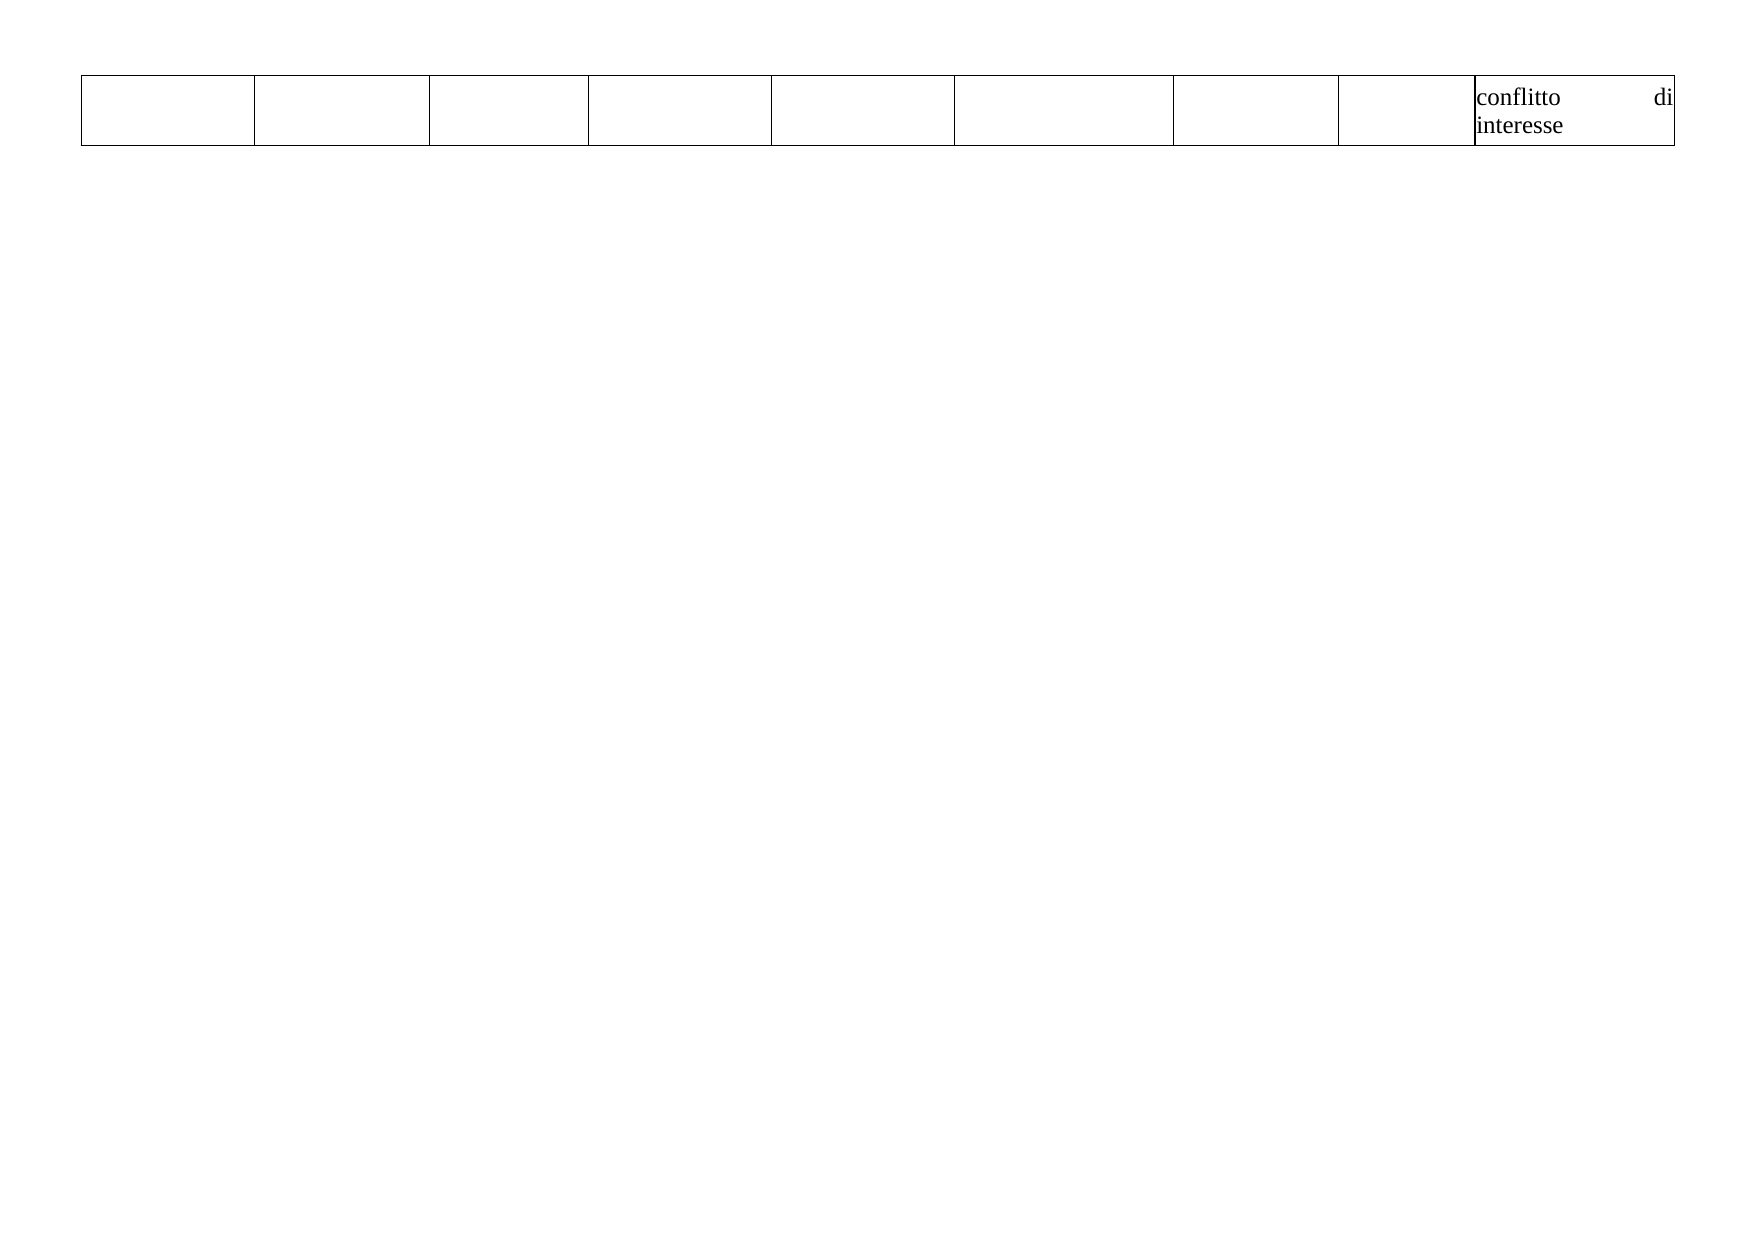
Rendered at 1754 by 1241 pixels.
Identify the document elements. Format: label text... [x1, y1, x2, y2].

table_cell [1174, 76, 1338, 145]
table_cell [82, 76, 254, 145]
table_cell conflitto di interesse [1476, 76, 1674, 145]
table_cell [772, 76, 954, 145]
table_cell [589, 76, 771, 145]
table_cell [255, 76, 429, 145]
table_cell [955, 76, 1173, 145]
table_cell [1339, 76, 1474, 145]
table_cell [430, 76, 588, 145]
